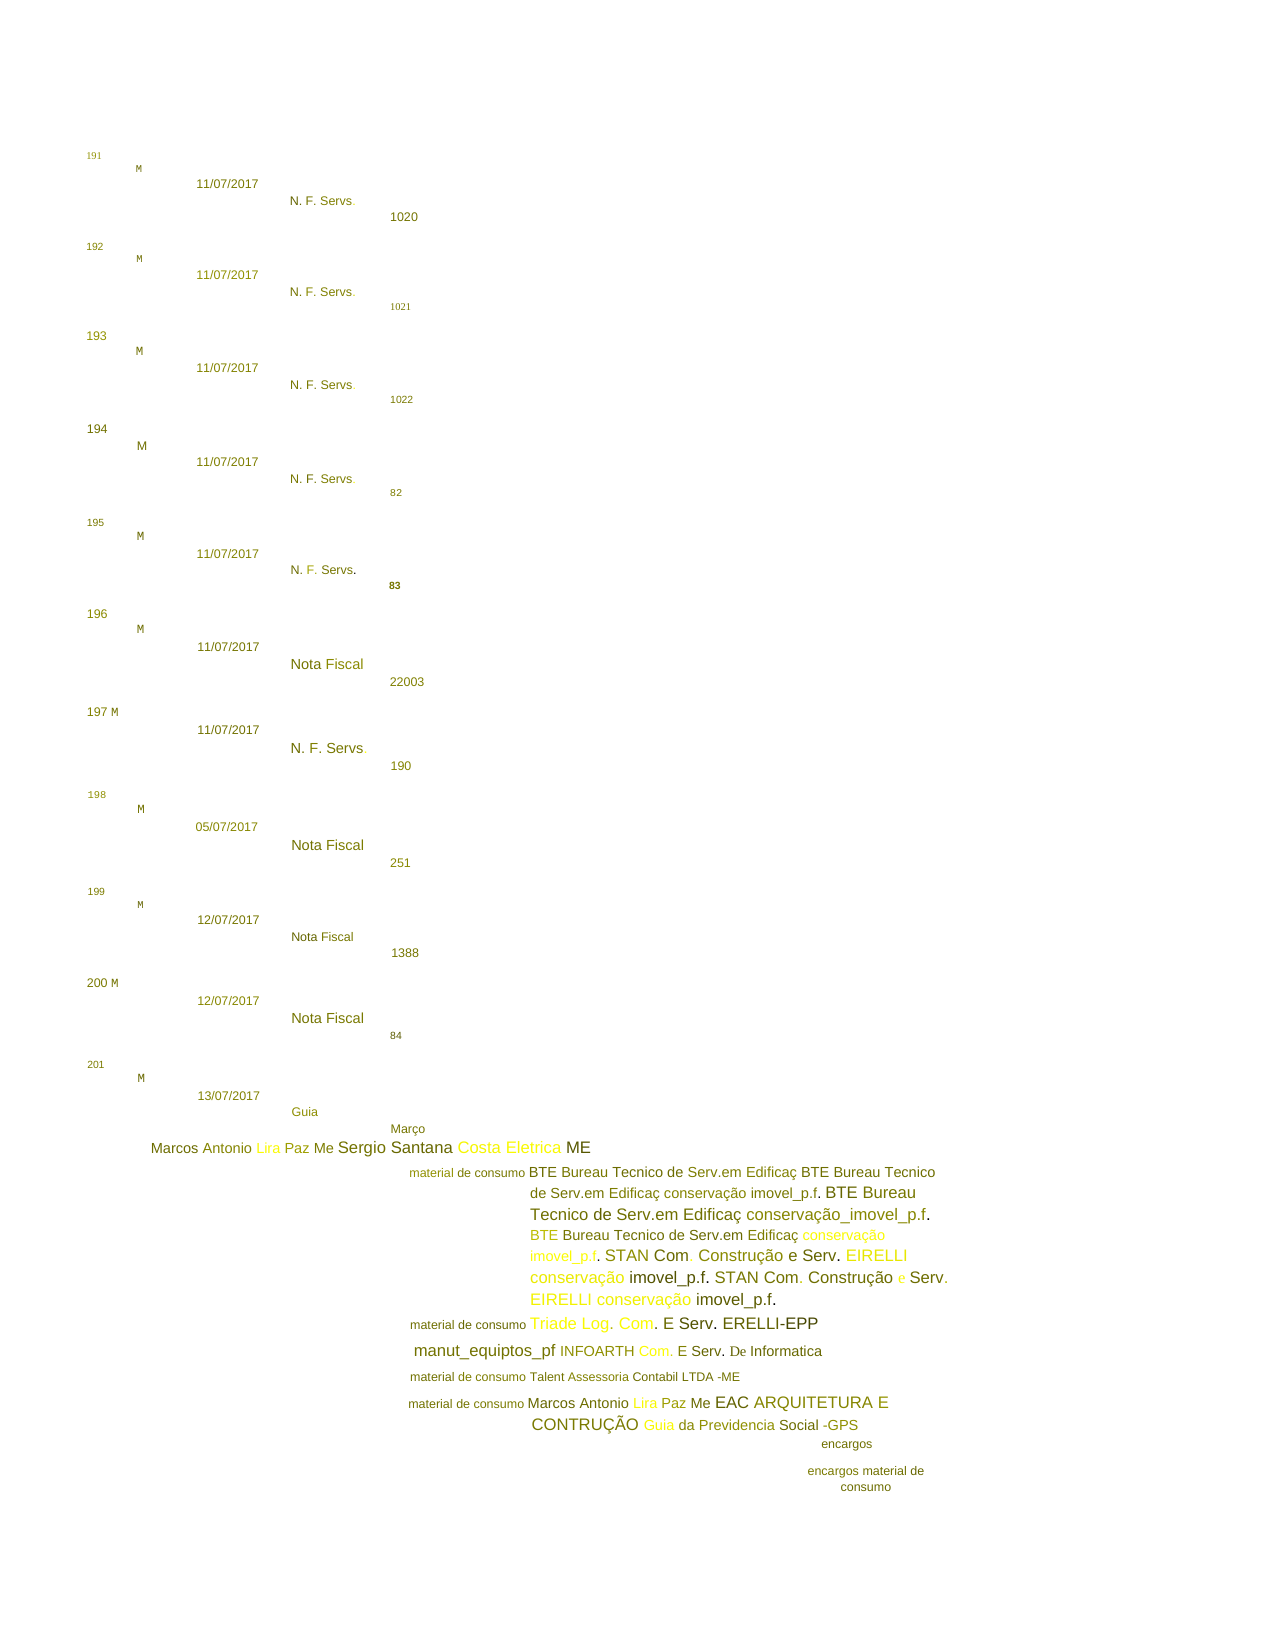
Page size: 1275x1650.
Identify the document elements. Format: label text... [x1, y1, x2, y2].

text 12/07/2017 [197, 994, 297, 1008]
text 251 [390, 855, 442, 870]
text 1022 [390, 394, 450, 406]
text manut_equiptos_pf INFOARTH Com. E Serv. De Informatica [413, 1341, 942, 1360]
text Nota Fiscal [291, 929, 392, 944]
text 1021 [390, 301, 448, 313]
text M [136, 164, 182, 176]
text 82 [389, 488, 437, 500]
text 11/07/2017 [196, 547, 297, 561]
text M [137, 530, 183, 544]
text 196 [87, 607, 144, 621]
text 05/07/2017 [195, 820, 297, 834]
text Março [390, 1121, 458, 1136]
text N. F. Servs. [289, 284, 392, 298]
text 199 [87, 886, 144, 898]
text M [137, 623, 183, 637]
text N. F. Servs. [289, 194, 392, 208]
text M [136, 254, 182, 266]
text 11/07/2017 [197, 723, 296, 737]
text material de consumo BTE Bureau Tecnico de Serv.em Edificaç BTE Bureau Tecnico de Serv.em Edificaç conservação imovel_p.f. BTE Bureau Tecnico de Serv.em Edificaç conservação_imovel_p.f. BTE Bureau Tecnico de Serv.em Edificaç conservação imovel_p.f. STAN Com. Construção e Serv. EIRELLI conservação imovel_p.f. STAN Com. Construção e Serv. EIRELLI conservação imovel_p.f. [409, 1163, 953, 1309]
text N. F. Servs. [290, 377, 392, 392]
text 191 [86, 150, 141, 162]
text encargos [821, 1437, 909, 1451]
text 84 [390, 1029, 439, 1041]
text N. F. Servs. [290, 739, 392, 756]
text material de consumo Triade Log. Com. E Serv. ERELLI-EPP [410, 1314, 945, 1333]
text encargos material de consumo [788, 1463, 943, 1494]
text 192 [86, 241, 142, 252]
text M [137, 899, 183, 911]
text 11/07/2017 [196, 268, 295, 282]
text 11/07/2017 [196, 455, 296, 469]
text 200 M [87, 976, 184, 991]
text 12/07/2017 [197, 913, 297, 927]
text 22003 [389, 675, 457, 689]
text 13/07/2017 [197, 1088, 297, 1103]
text M [137, 439, 182, 453]
text N. F. Servs. [290, 563, 391, 577]
text Marcos Antonio Lira Paz Me Sergio Santana Costa Eletrica ME [151, 1138, 761, 1157]
text 11/07/2017 [196, 361, 295, 375]
text 197 M [87, 705, 183, 721]
text Nota Fiscal [290, 656, 392, 673]
text material de consumo Marcos Antonio Lira Paz Me EAC ARQUITETURA E CONTRUÇÃO Guia da Previdencia Social -GPS [408, 1393, 946, 1434]
text 198 [87, 790, 143, 802]
text 190 [390, 758, 444, 773]
text M [136, 345, 182, 359]
text N. F. Servs. [290, 472, 392, 486]
text M [137, 1072, 184, 1086]
text 11/07/2017 [197, 639, 297, 654]
text Nota Fiscal [291, 836, 393, 853]
text 201 [87, 1058, 142, 1071]
text 194 [87, 422, 143, 437]
text 83 [389, 579, 438, 591]
text 1020 [390, 210, 451, 224]
text 193 [86, 328, 143, 343]
text 195 [87, 517, 144, 528]
text M [137, 803, 184, 818]
text 1388 [391, 946, 451, 960]
text 11/07/2017 [196, 177, 294, 192]
text Nota Fiscal [291, 1010, 393, 1027]
text Guia [291, 1105, 355, 1119]
text material de consumo Talent Assessoria Contabil LTDA -ME [410, 1370, 945, 1384]
